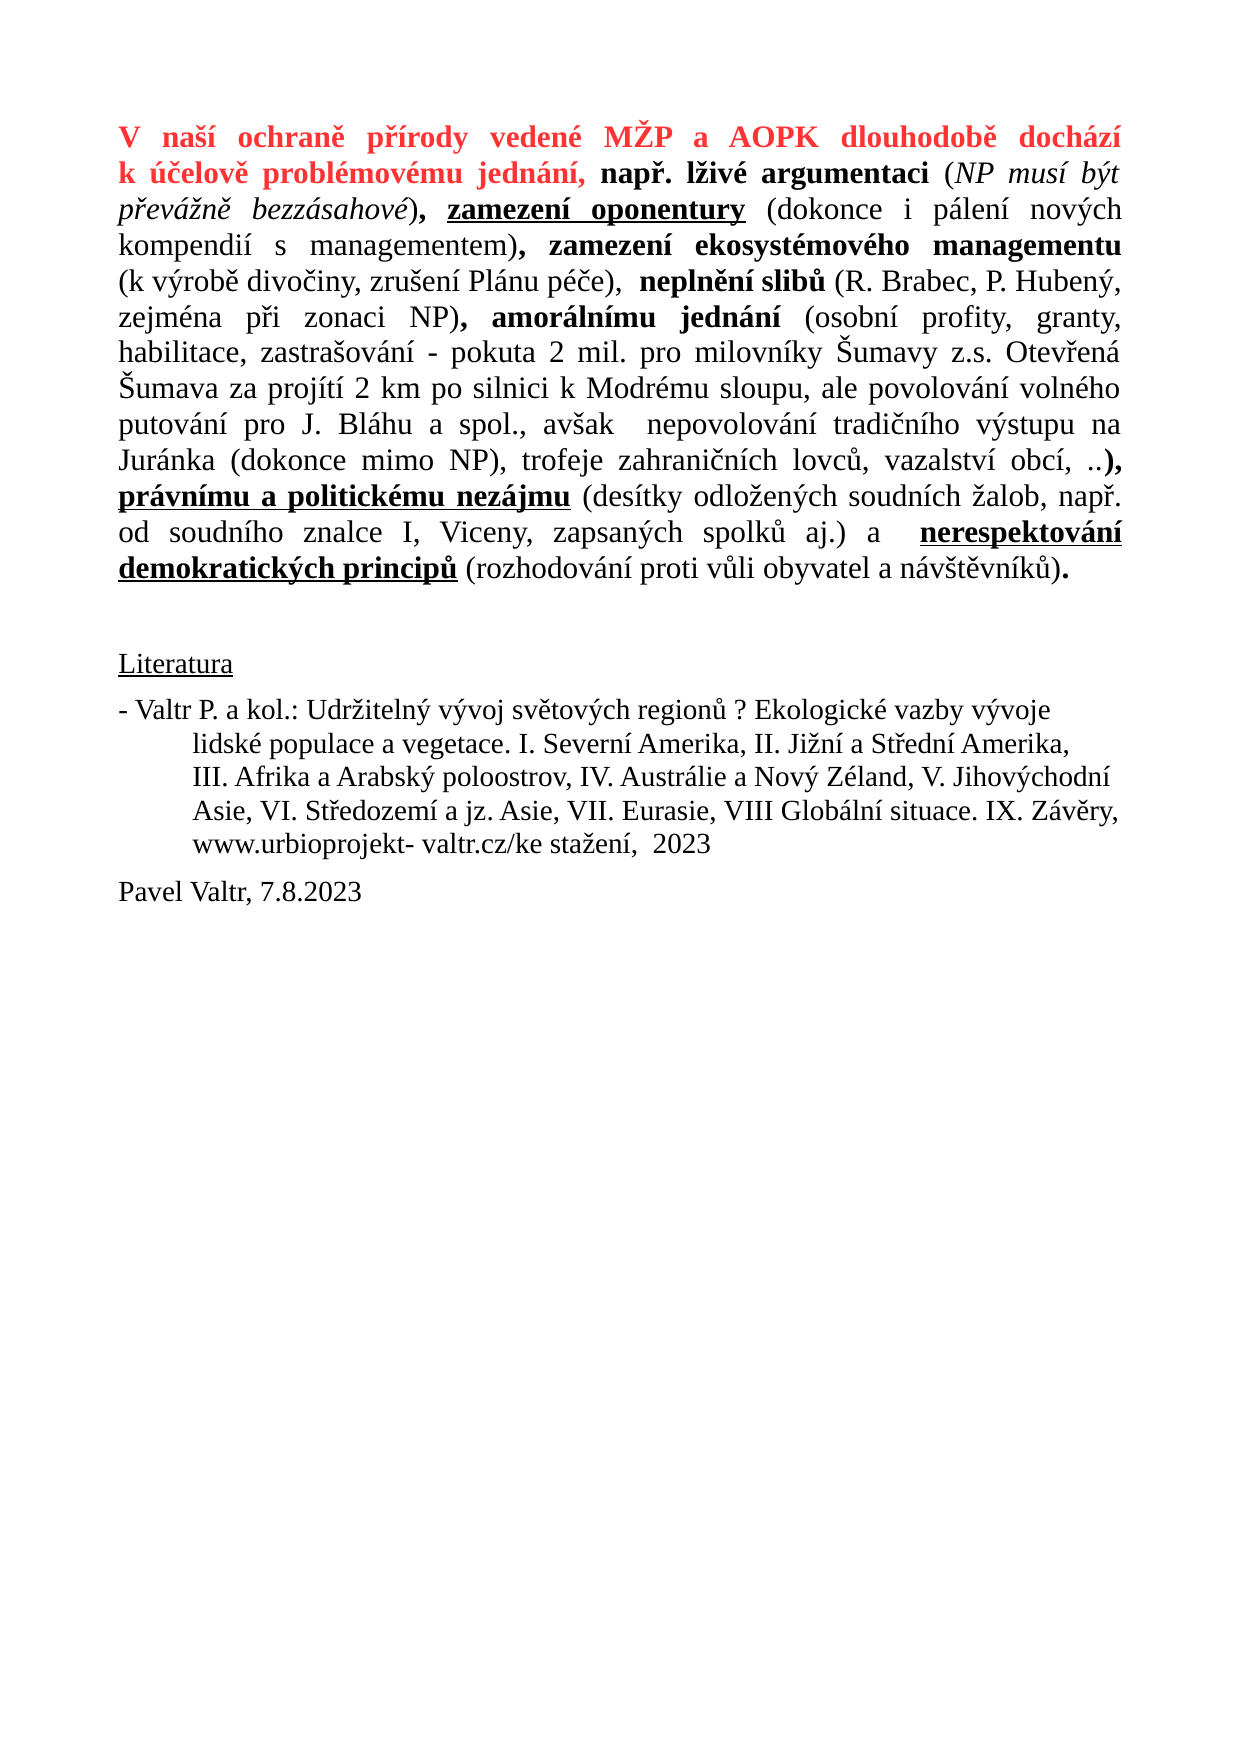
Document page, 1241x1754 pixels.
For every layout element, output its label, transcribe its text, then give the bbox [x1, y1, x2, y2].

text Pavel Valtr, 7.8.2023 [118, 872, 1122, 908]
text Literatura [118, 646, 1122, 680]
text V naší ochraně přírody vedené MŽP a AOPK dlouhodobě dochází k účelově problémovému jednání, např. lživé argumentaci (NP musí být převážně bezzásahové), zamezení oponentury (dokonce i pálení nových kompendií s managementem), zamezení ekosystémového managementu (k výrobě divočiny, zrušení Plánu péče), neplnění slibů (R. Brabec, P. Hubený, zejména při zonaci NP), amorálnímu jednání (osobní profity, granty, habilitace, zastrašování - pokuta 2 mil. pro milovníky Šumavy z.s. Otevřená Šumava za projítí 2 km po silnici k Modrému sloupu, ale povolování volného putování pro J. Bláhu a spol., avšak nepovolování tradičního výstupu na Juránka (dokonce mimo NP), trofeje zahraničních lovců, vazalství obcí, ..), právnímu a politickému nezájmu (desítky odložených soudních žalob, např. od soudního znalce I, Viceny, zapsaných spolků aj.) a nerespektování demokratických principů (rozhodování proti vůli obyvatel a návštěvníků). [118, 118, 1122, 585]
text - Valtr P. a kol.: Udržitelný vývoj světových regionů ? Ekologické vazby vývoje lidské populace a vegetace. I. Severní Amerika, II. Jižní a Střední Amerika, III. Afrika a Arabský poloostrov, IV. Austrálie a Nový Zéland, V. Jihovýchodní Asie, VI. Středozemí a jz. Asie, VII. Eurasie, VIII Globální situace. IX. Závěry, www.urbioprojekt- valtr.cz/ke stažení, 2023 [118, 692, 1122, 860]
